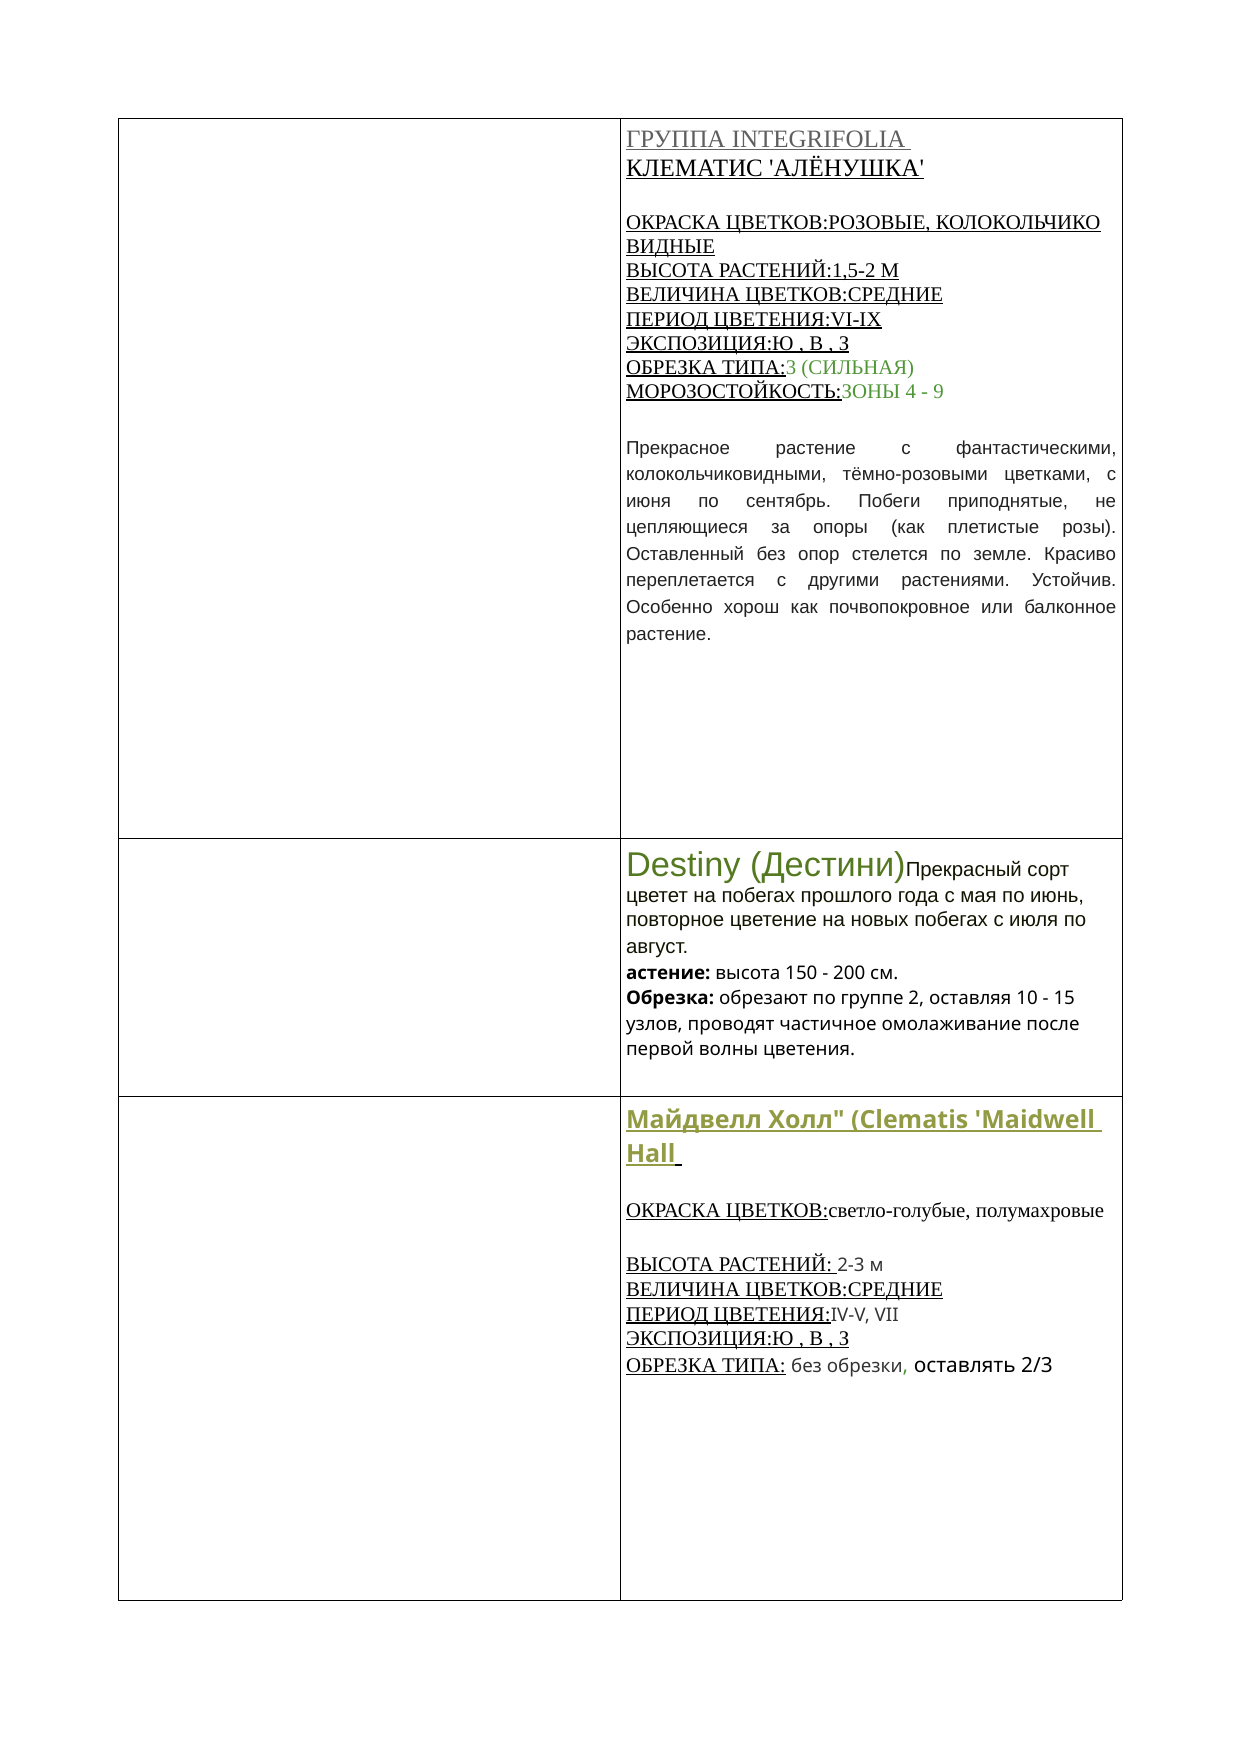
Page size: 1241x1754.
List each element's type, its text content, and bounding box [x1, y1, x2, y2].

table_header Майдвелл Холл" (Clematis 'Maidwell Hall ОКРАСКА ЦВЕТКОВ:светло-голубые, полумахровые ВЫСОТА РАСТЕНИЙ: 2-3 м ВЕЛИЧИНА ЦВЕТКОВ:СРЕДНИЕ ПЕРИОД ЦВЕТЕНИЯ:IV-V, VII ЭКСПОЗИЦИЯ:Ю , В , З ОБРЕЗКА ТИПА: без обрезки, оставлять 2/3 [621, 1097, 1122, 1600]
table_cell [119, 839, 620, 1096]
table_header [119, 1097, 620, 1600]
table_cell ГРУППА INTEGRIFOLIA КЛЕМАТИС 'АЛЁНУШКА' ОКРАСКА ЦВЕТКОВ:РОЗОВЫЕ, КОЛОКОЛЬЧИКО ВИДНЫЕ ВЫСОТА РАСТЕНИЙ:1,5-2 M ВЕЛИЧИНА ЦВЕТКОВ:СРЕДНИЕ ПЕРИОД ЦВЕТЕНИЯ:VI-IX ЭКСПОЗИЦИЯ:Ю , В , З ОБРЕЗКА ТИПА:3 (СИЛЬНАЯ) МОРОЗОСТОЙКОСТЬ:ЗОНЫ 4 - 9 Прекрасное растение с фантастическими, колокольчиковидными, тёмно-розовыми цветками, с июня по сентябрь. Побеги приподнятые, не цепляющиеся за опоры (как плетистые розы). Оставленный без опор стелется по земле. Красиво переплетается с другими растениями. Устойчив. Особенно хорош как почвопокровное или балконное растение. [621, 119, 1122, 838]
table_cell [119, 119, 620, 838]
table_cell Destiny (Дестини)Прекрасный сорт цветет на побегах прошлого года с мая по июнь, повторное цветение на новых побегах с июля по август. астение: высота 150 - 200 см. Обрезка: обрезают по группе 2, оставляя 10 - 15 узлов, проводят частичное омолаживание после первой волны цветения. [621, 839, 1122, 1096]
